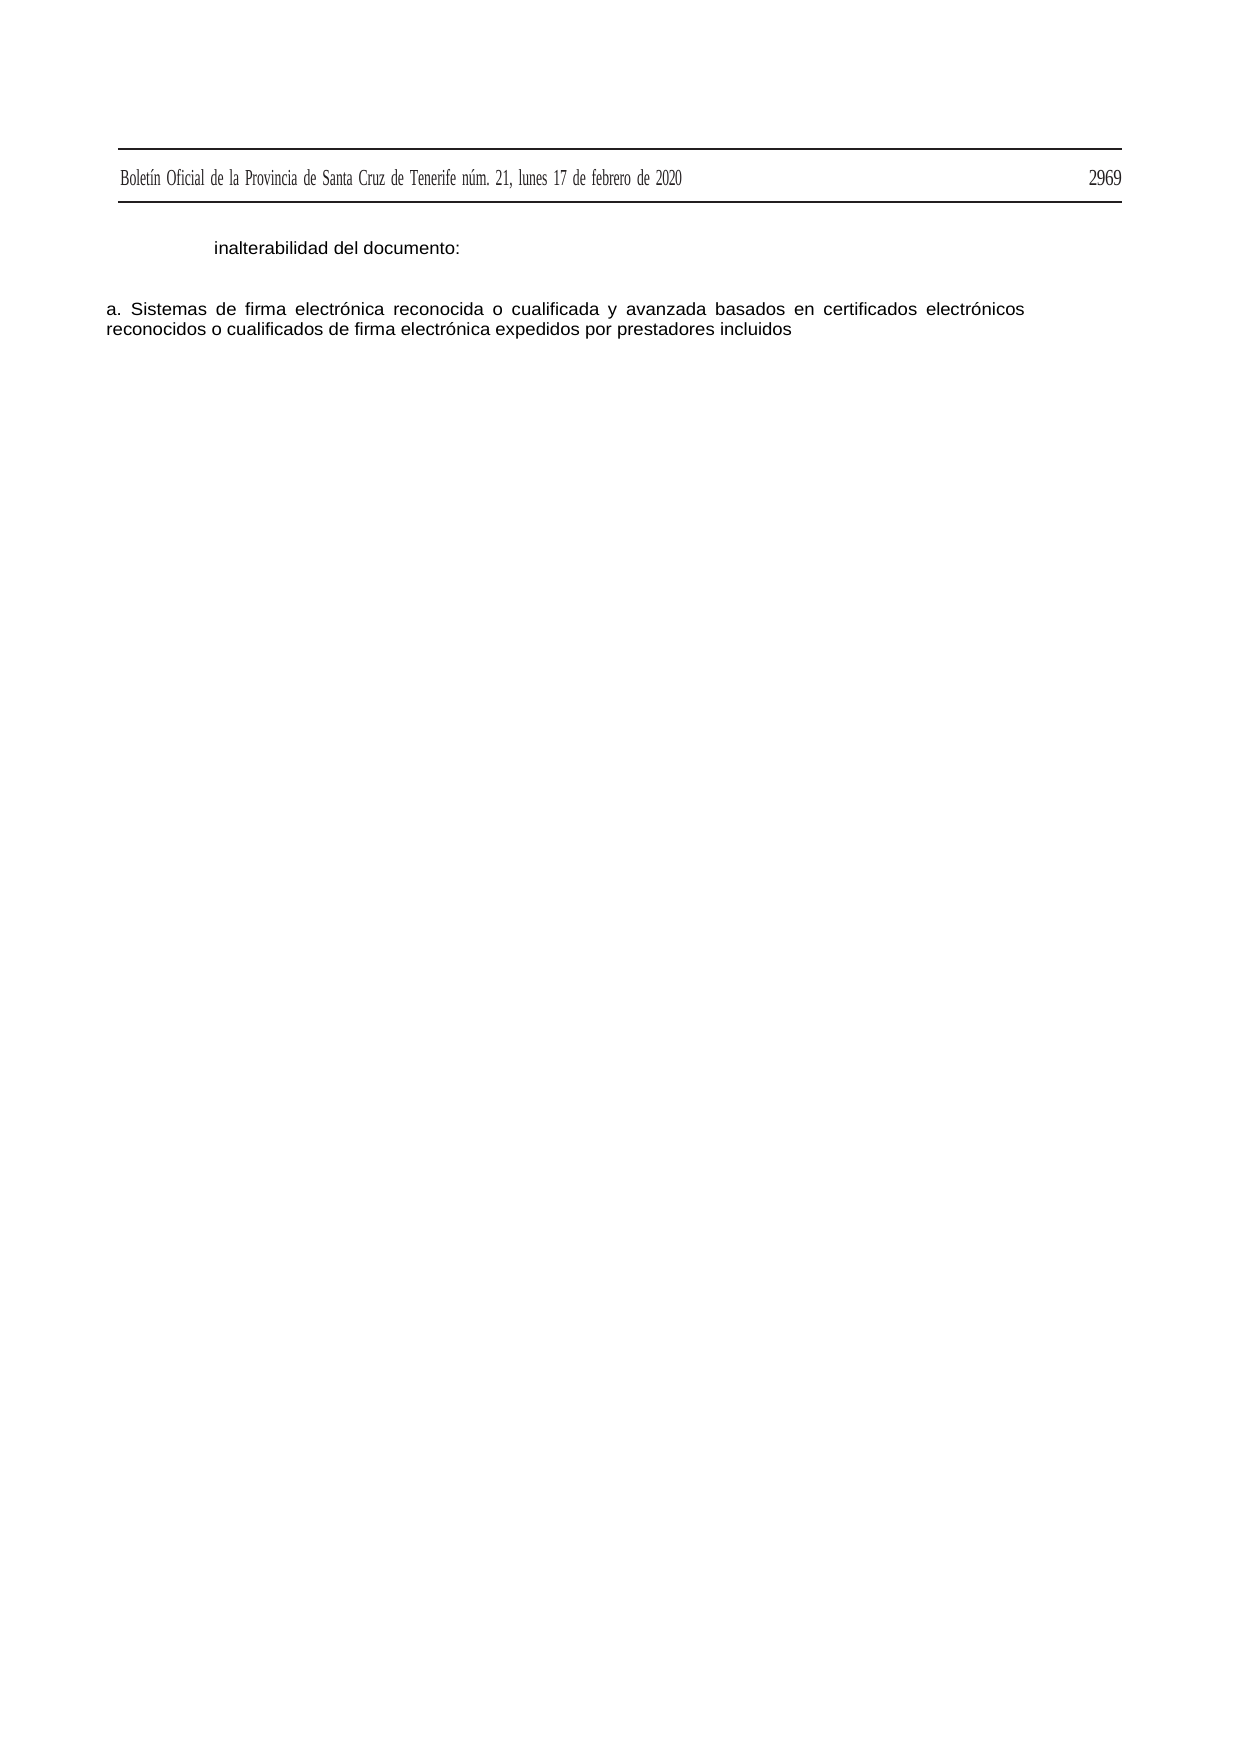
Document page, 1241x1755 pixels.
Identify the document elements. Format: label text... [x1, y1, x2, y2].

list Sistemas de firma electrónica reconocida o cualificada y avanzada basados en certificados electrónicos reconocidos o cualificados de firma electrónica expedidos por prestadores incluidos [106, 298, 1026, 339]
list inalterabilidad del documento: [214, 238, 1026, 258]
